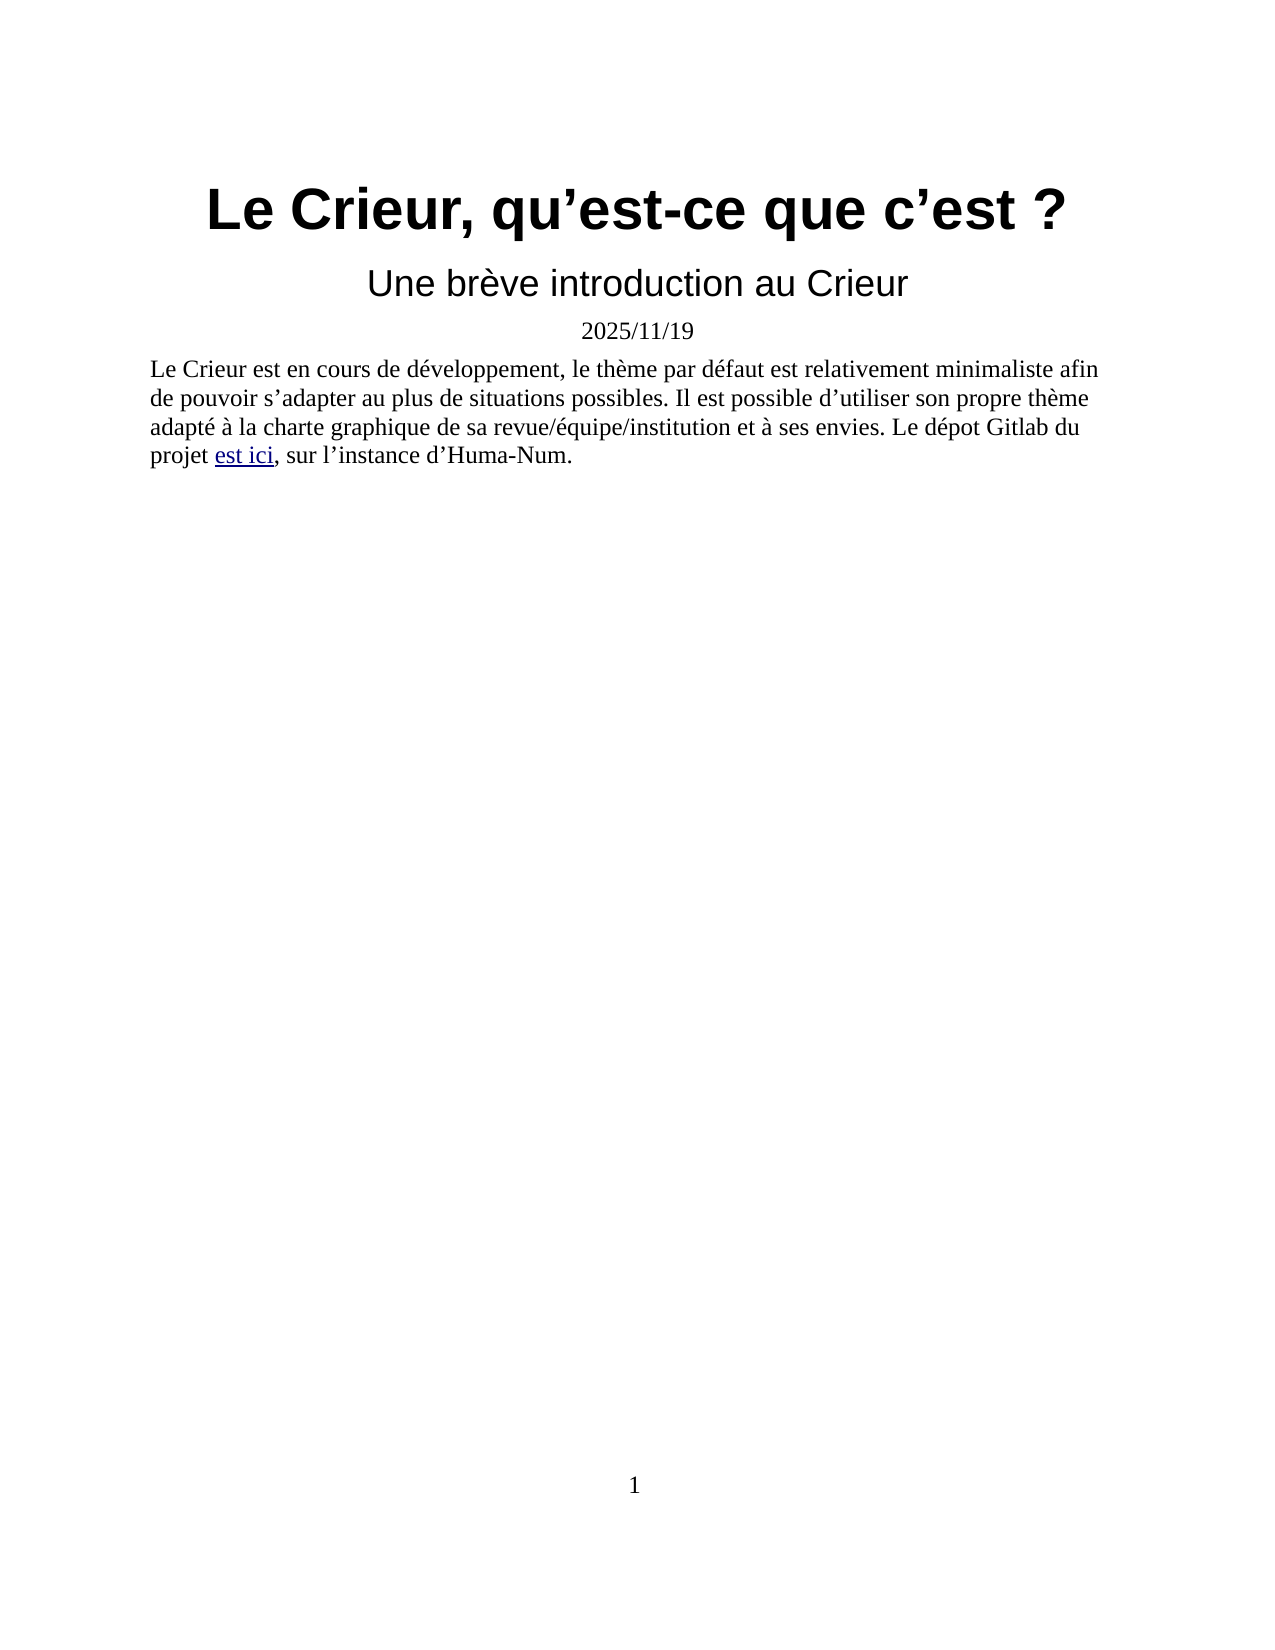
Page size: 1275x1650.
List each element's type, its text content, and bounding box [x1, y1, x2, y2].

title Le Crieur, qu’est-ce que c’est ? [150, 175, 1125, 242]
text Le Crieur est en cours de développement, le thème par défaut est relativement minimaliste afin de pouvoir s’adapter au plus de situations possibles. Il est possible d’utiliser son propre thème adapté à la charte graphique de sa revue/équipe/institution et à ses envies. Le dépot Gitlab du projet est ici, sur l’instance d’Huma-Num. [150, 354, 1125, 469]
text 2025/11/19 [150, 316, 1125, 345]
subtitle Une brève introduction au Crieur [150, 261, 1125, 304]
